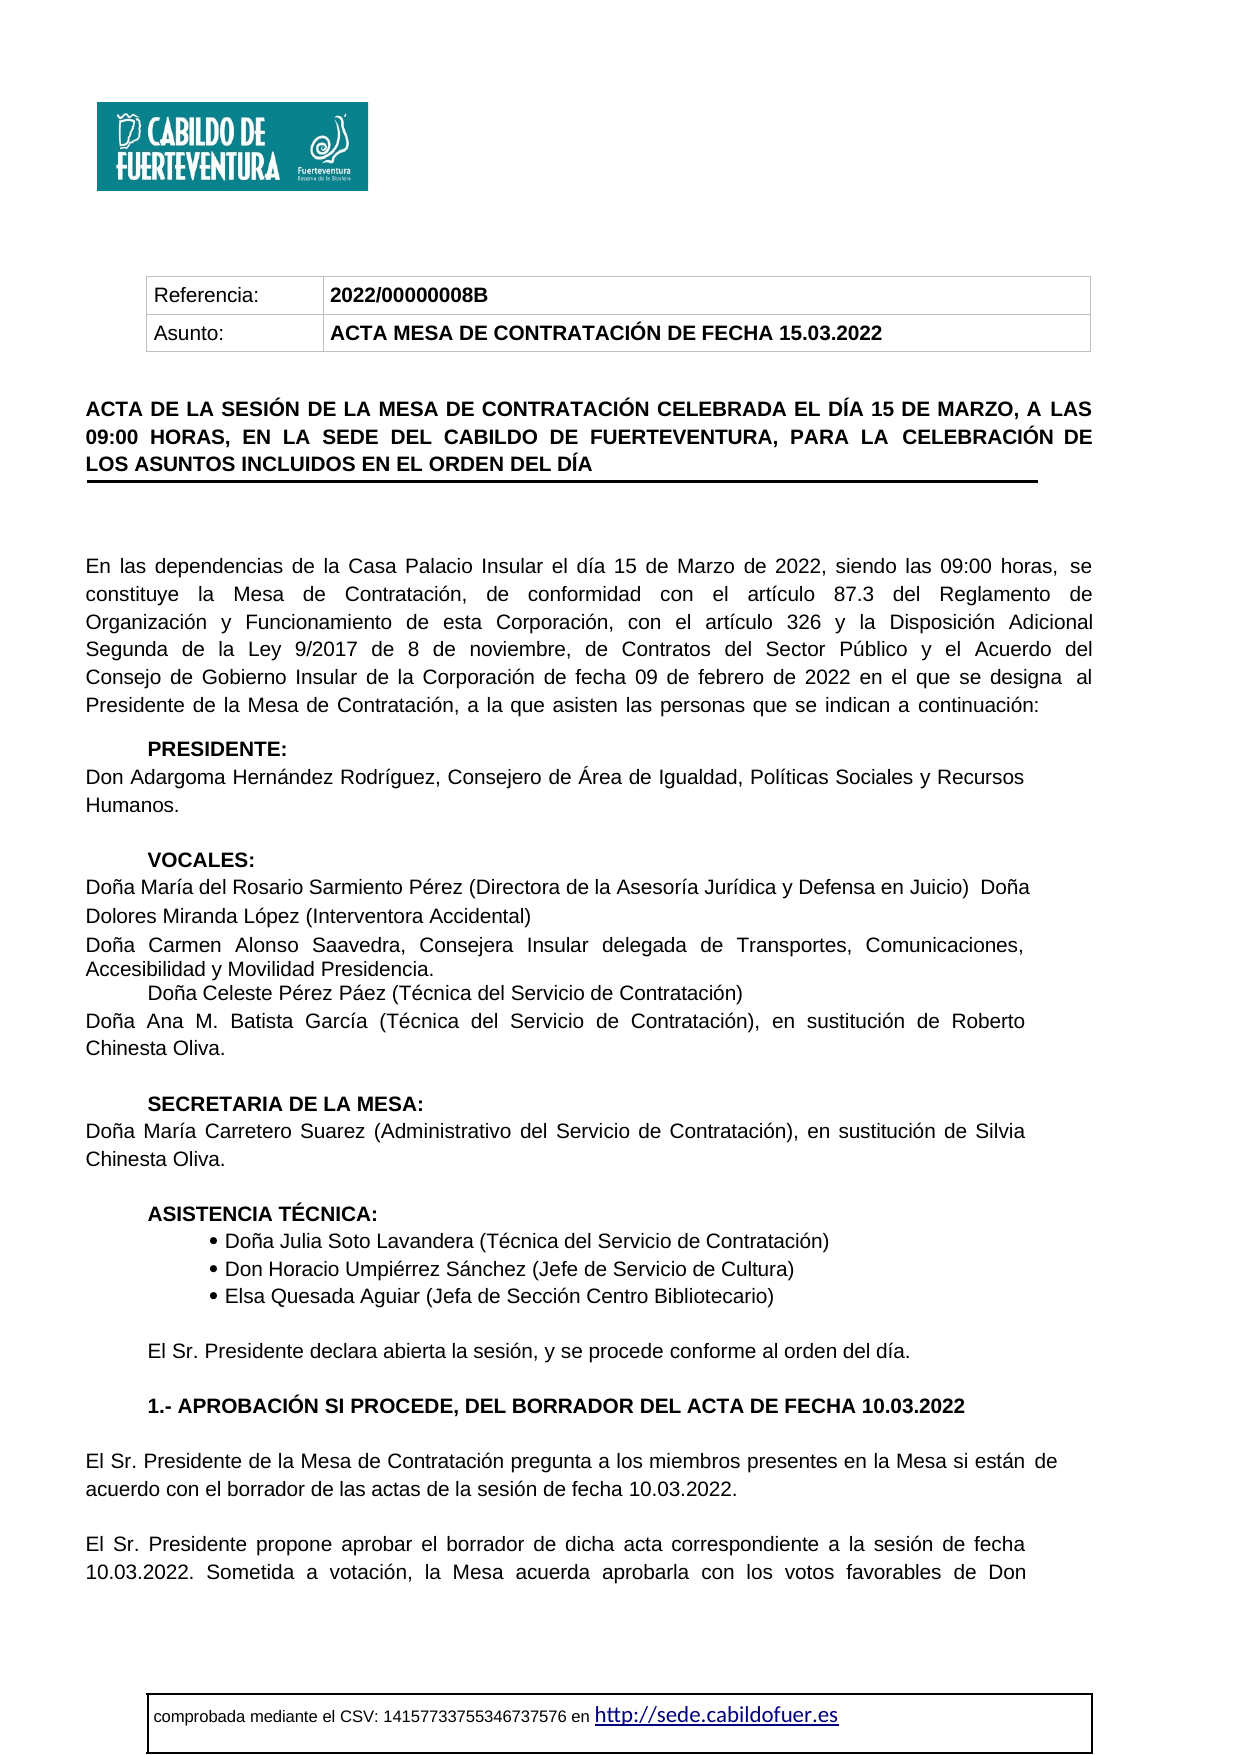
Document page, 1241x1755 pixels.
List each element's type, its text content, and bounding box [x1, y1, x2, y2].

list Don Horacio Umpiérrez Sánchez (Jefe de Servicio de Cultura) [210, 1257, 1109, 1281]
subtitle ASISTENCIA TÉCNICA: [147, 1202, 1109, 1226]
text Doña María del Rosario Sarmiento Pérez (Directora de la Asesoría Jurídica y Defensa en Juicio) Doña Dolores Miranda López (Interventora Accidental) [85, 875, 1079, 928]
table_header 2022/00000008B [324, 277, 1090, 313]
text Doña Ana M. Batista García (Técnica del Servicio de Contratación), en sustitución de Roberto Chinesta Oliva. [85, 1008, 1107, 1060]
subtitle PRESIDENTE: [147, 737, 1109, 761]
text El Sr. Presidente de la Mesa de Contratación pregunta a los miembros presentes en la Mesa si están de acuerdo con el borrador de las actas de la sesión de fecha 10.03.2022. [85, 1449, 1107, 1501]
table_cell ACTA MESA DE CONTRATACIÓN DE FECHA 15.03.2022 [324, 315, 1090, 351]
text Doña María Carretero Suarez (Administrativo del Servicio de Contratación), en sustitución de Silvia Chinesta Oliva. [85, 1119, 1107, 1171]
text Doña Celeste Pérez Páez (Técnica del Servicio de Contratación) [147, 981, 1109, 1005]
subtitle VOCALES: [147, 848, 1109, 872]
text Doña Carmen Alonso Saavedra, Consejera Insular delegada de Transportes, Comunicaciones, Accesibilidad y Movilidad Presidencia. [85, 933, 1107, 981]
text Don Adargoma Hernández Rodríguez, Consejero de Área de Igualdad, Políticas Sociales y Recursos Humanos. [85, 765, 1107, 816]
text El Sr. Presidente declara abierta la sesión, y se procede conforme al orden del día. [147, 1339, 1109, 1363]
subtitle ACTA DE LA SESIÓN DE LA MESA DE CONTRATACIÓN CELEBRADA EL DÍA 15 DE MARZO, A LAS 09:00 HORAS, EN LA SEDE DEL CABILDO DE FUERTEVENTURA, PARA LA CELEBRACIÓN DE LOS ASUNTOS INCLUIDOS EN EL ORDEN DEL DÍA [85, 397, 1093, 476]
subtitle SECRETARIA DE LA MESA: [147, 1091, 1109, 1115]
table_cell Asunto: [147, 315, 323, 351]
list Doña Julia Soto Lavandera (Técnica del Servicio de Contratación) [210, 1229, 1109, 1253]
subtitle 1.- APROBACIÓN SI PROCEDE, DEL BORRADOR DEL ACTA DE FECHA 10.03.2022 [147, 1394, 1109, 1418]
text El Sr. Presidente propone aprobar el borrador de dicha acta correspondiente a la sesión de fecha 10.03.2022. Sometida a votación, la Mesa acuerda aprobarla con los votos favorables de Don [85, 1532, 1107, 1584]
text En las dependencias de la Casa Palacio Insular el día 15 de Marzo de 2022, siendo las 09:00 horas, se constituye la Mesa de Contratación, de conformidad con el artículo 87.3 del Reglamento de Organización y Funcionamiento de esta Corporación, con el artículo 326 y la Disposición Adicional Segunda de la Ley 9/2017 de 8 de noviembre, de Contratos del Sector Público y el Acuerdo del Consejo de Gobierno Insular de la Corporación de fecha 09 de febrero de 2022 en el que se designa al Presidente de la Mesa de Contratación, a la que asisten las personas que se indican a continuación: [85, 554, 1093, 717]
list Elsa Quesada Aguiar (Jefa de Sección Centro Bibliotecario) [210, 1284, 1109, 1308]
table_header Referencia: [147, 277, 323, 313]
